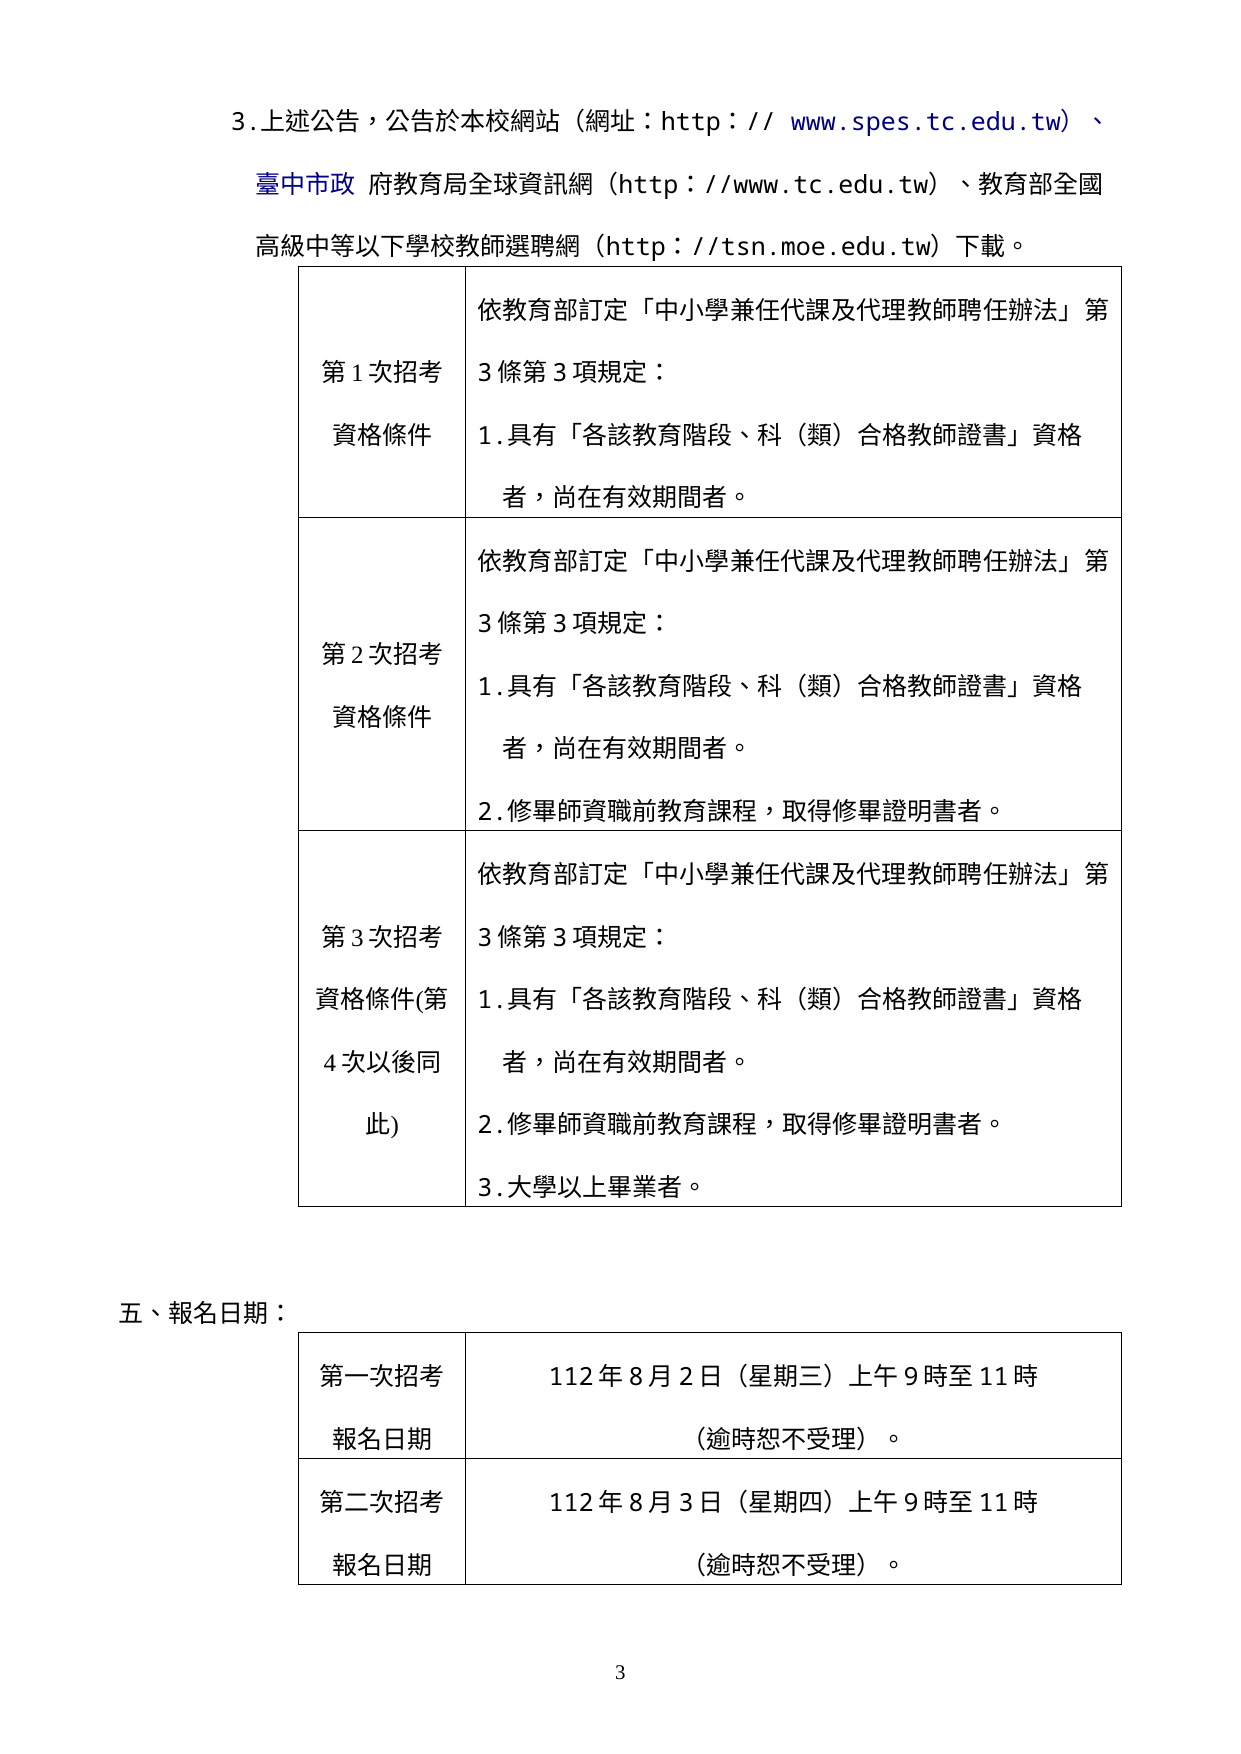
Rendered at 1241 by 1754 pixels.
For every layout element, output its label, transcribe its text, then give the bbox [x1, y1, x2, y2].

text 3.上述公告，公告於本校網站（網址：http：// www.spes.tc.edu.tw）、臺中市政 府教育局全球資訊網（http：//www.tc.edu.tw）、教育部全國高級中等以下學校教師選聘網（http：//tsn.moe.edu.tw）下載。 [231, 78, 1122, 266]
table_cell 112年8月3日（星期四）上午9時至11時 （逾時恕不受理）。 [466, 1459, 1121, 1584]
table_header 第一次招考 報名日期 [299, 1333, 465, 1458]
table_cell 依教育部訂定「中小學兼任代課及代理教師聘任辦法」第3條第3項規定： 1.具有「各該教育階段、科（類）合格教師證書」資格者，尚在有效期間者。 2.修畢師資職前教育課程，取得修畢證明書者。 3.大學以上畢業者。 [466, 831, 1121, 1206]
table_header 第1次招考資格條件 [299, 267, 465, 517]
table_cell 第2次招考資格條件 [299, 518, 465, 830]
table_header 依教育部訂定「中小學兼任代課及代理教師聘任辦法」第3條第3項規定： 1.具有「各該教育階段、科（類）合格教師證書」資格者，尚在有效期間者。 [466, 267, 1121, 517]
table_header 112年8月2日（星期三）上午9時至11時 （逾時恕不受理）。 [466, 1333, 1121, 1458]
table_cell 第3次招考資格條件(第4次以後同此) [299, 831, 465, 1206]
table_cell 依教育部訂定「中小學兼任代課及代理教師聘任辦法」第3條第3項規定： 1.具有「各該教育階段、科（類）合格教師證書」資格者，尚在有效期間者。 2.修畢師資職前教育課程，取得修畢證明書者。 [466, 518, 1121, 830]
text 五、報名日期： [118, 1270, 1122, 1332]
table_cell 第二次招考 報名日期 [299, 1459, 465, 1584]
